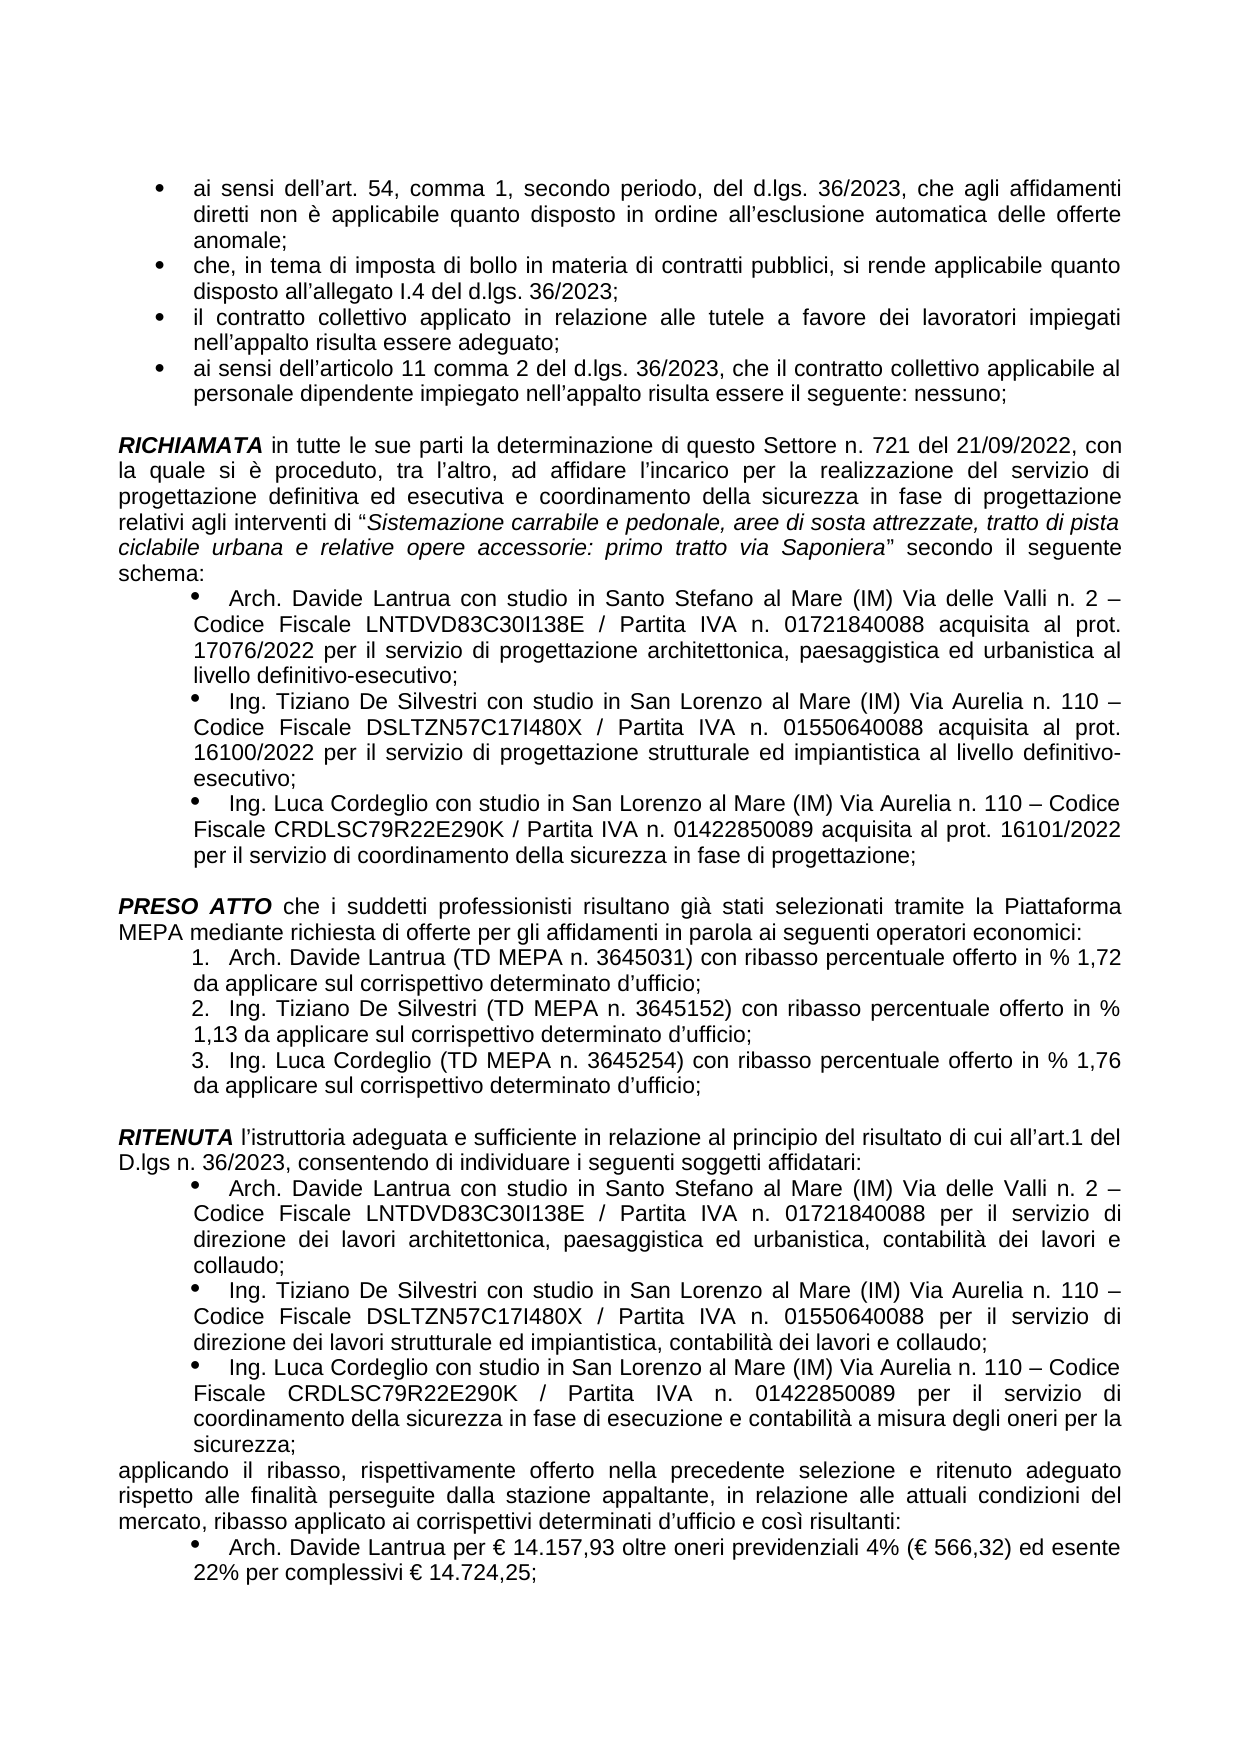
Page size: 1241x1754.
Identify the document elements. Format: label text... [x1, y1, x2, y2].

list Arch. Davide Lantrua con studio in Santo Stefano al Mare (IM) Via delle Valli n. 2 – Codice Fiscale LNTDVD83C30I138E / Partita IVA n. 01721840088 acquisita al prot. 17076/2022 per il servizio di progettazione architettonica, paesaggistica ed urbanistica al livello definitivo-esecutivo; [156, 586, 1122, 688]
text RICHIAMATA in tutte le sue parti la determinazione di questo Settore n. 721 del 21/09/2022, con la quale si è proceduto, tra l’altro, ad affidare l’incarico per la realizzazione del servizio di progettazione definitiva ed esecutiva e coordinamento della sicurezza in fase di progettazione relativi agli interventi di “Sistemazione carrabile e pedonale, aree di sosta attrezzate, tratto di pista ciclabile urbana e relative opere accessorie: primo tratto via Saponiera” secondo il seguente schema: [118, 432, 1122, 586]
text applicando il ribasso, rispettivamente offerto nella precedente selezione e ritenuto adeguato rispetto alle finalità perseguite dalla stazione appaltante, in relazione alle attuali condizioni del mercato, ribasso applicato ai corrispettivi determinati d’ufficio e così risultanti: [118, 1457, 1122, 1534]
list Arch. Davide Lantrua per € 14.157,93 oltre oneri previdenziali 4% (€ 566,32) ed esente 22% per complessivi € 14.724,25; [156, 1534, 1122, 1585]
list Ing. Tiziano De Silvestri con studio in San Lorenzo al Mare (IM) Via Aurelia n. 110 – Codice Fiscale DSLTZN57C17I480X / Partita IVA n. 01550640088 acquisita al prot. 16100/2022 per il servizio di progettazione strutturale ed impiantistica al livello definitivo-esecutivo; [156, 688, 1122, 791]
list che, in tema di imposta di bollo in materia di contratti pubblici, si rende applicabile quanto disposto all’allegato I.4 del d.lgs. 36/2023; [156, 253, 1122, 304]
list Ing. Tiziano De Silvestri con studio in San Lorenzo al Mare (IM) Via Aurelia n. 110 – Codice Fiscale DSLTZN57C17I480X / Partita IVA n. 01550640088 per il servizio di direzione dei lavori strutturale ed impiantistica, contabilità dei lavori e collaudo; [156, 1278, 1122, 1355]
text RITENUTA l’istruttoria adeguata e sufficiente in relazione al principio del risultato di cui all’art.1 del D.lgs n. 36/2023, consentendo di individuare i seguenti soggetti affidatari: [118, 1124, 1122, 1175]
list ai sensi dell’articolo 11 comma 2 del d.lgs. 36/2023, che il contratto collettivo applicabile al personale dipendente impiegato nell’appalto risulta essere il seguente: nessuno; [156, 355, 1122, 407]
list ai sensi dell’art. 54, comma 1, secondo periodo, del d.lgs. 36/2023, che agli affidamenti diretti non è applicabile quanto disposto in ordine all’esclusione automatica delle offerte anomale; [156, 176, 1122, 253]
list Ing. Tiziano De Silvestri (TD MEPA n. 3645152) con ribasso percentuale offerto in % 1,13 da applicare sul corrispettivo determinato d’ufficio; [156, 996, 1122, 1047]
list Arch. Davide Lantrua (TD MEPA n. 3645031) con ribasso percentuale offerto in % 1,72 da applicare sul corrispettivo determinato d’ufficio; [156, 945, 1122, 996]
list Ing. Luca Cordeglio (TD MEPA n. 3645254) con ribasso percentuale offerto in % 1,76 da applicare sul corrispettivo determinato d’ufficio; [156, 1047, 1122, 1098]
list Arch. Davide Lantrua con studio in Santo Stefano al Mare (IM) Via delle Valli n. 2 – Codice Fiscale LNTDVD83C30I138E / Partita IVA n. 01721840088 per il servizio di direzione dei lavori architettonica, paesaggistica ed urbanistica, contabilità dei lavori e collaudo; [156, 1175, 1122, 1278]
list il contratto collettivo applicato in relazione alle tutele a favore dei lavoratori impiegati nell’appalto risulta essere adeguato; [156, 304, 1122, 355]
list Ing. Luca Cordeglio con studio in San Lorenzo al Mare (IM) Via Aurelia n. 110 – Codice Fiscale CRDLSC79R22E290K / Partita IVA n. 01422850089 per il servizio di coordinamento della sicurezza in fase di esecuzione e contabilità a misura degli oneri per la sicurezza; [156, 1355, 1122, 1457]
text PRESO ATTO che i suddetti professionisti risultano già stati selezionati tramite la Piattaforma MEPA mediante richiesta di offerte per gli affidamenti in parola ai seguenti operatori economici: [118, 893, 1122, 945]
list Ing. Luca Cordeglio con studio in San Lorenzo al Mare (IM) Via Aurelia n. 110 – Codice Fiscale CRDLSC79R22E290K / Partita IVA n. 01422850089 acquisita al prot. 16101/2022 per il servizio di coordinamento della sicurezza in fase di progettazione; [156, 791, 1122, 868]
